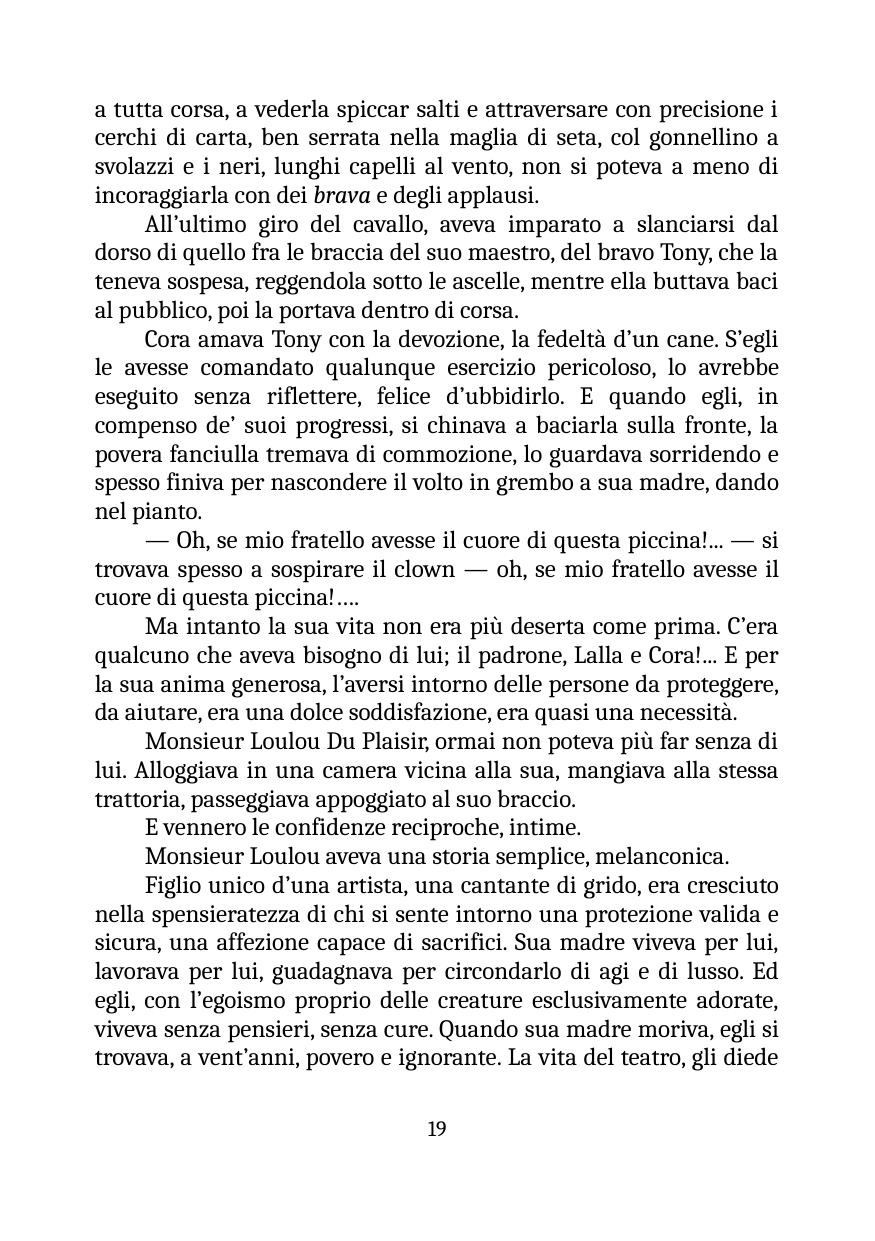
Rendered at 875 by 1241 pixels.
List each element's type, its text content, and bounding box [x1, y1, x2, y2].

text Ma intanto la sua vita non era più deserta come prima. C’era qualcuno che aveva bisogno di lui; il padrone, Lalla e Cora!... E per la sua anima generosa, l’aversi intorno delle persone da proteggere, da aiutare, era una dolce soddisfazione, era quasi una necessità. [94, 612, 779, 727]
text Monsieur Loulou aveva una storia semplice, melanconica. [94, 842, 779, 871]
text All’ultimo giro del cavallo, aveva imparato a slanciarsi dal dorso di quello fra le braccia del suo maestro, del bravo Tony, che la teneva sospesa, reggendola sotto le ascelle, mentre ella buttava baci al pubblico, poi la portava dentro di corsa. [94, 209, 779, 324]
text E vennero le confidenze reciproche, intime. [94, 813, 779, 842]
text — Oh, se mio fratello avesse il cuore di questa piccina!... — si trovava spesso a sospirare il clown — oh, se mio fratello avesse il cuore di questa piccina!…. [94, 526, 779, 612]
text Figlio unico d’una artista, una cantante di grido, era cresciuto nella spensieratezza di chi si sente intorno una protezione valida e sicura, una affezione capace di sacrifici. Sua madre viveva per lui, lavorava per lui, guadagnava per circondarlo di agi e di lusso. Ed egli, con l’egoismo proprio delle creature esclusivamente adorate, viveva senza pensieri, senza cure. Quando sua madre moriva, egli si trovava, a vent’anni, povero e ignorante. La vita del teatro, gli diede [94, 871, 779, 1072]
text Cora amava Tony con la devozione, la fedeltà d’un cane. S’egli le avesse comandato qualunque esercizio pericoloso, lo avrebbe eseguito senza riflettere, felice d’ubbidirlo. E quando egli, in compenso de’ suoi progressi, si chinava a baciarla sulla fronte, la povera fanciulla tremava di commozione, lo guardava sorridendo e spesso finiva per nascondere il volto in grembo a sua madre, dando nel pianto. [94, 324, 779, 526]
text a tutta corsa, a vederla spiccar salti e attraversare con precisione i cerchi di carta, ben serrata nella maglia di seta, col gonnellino a svolazzi e i neri, lunghi capelli al vento, non si poteva a meno di incoraggiarla con dei brava e degli applausi. [94, 94, 779, 209]
text Monsieur Loulou Du Plaisir, ormai non poteva più far senza di lui. Alloggiava in una camera vicina alla sua, mangiava alla stessa trattoria, passeggiava appoggiato al suo braccio. [94, 727, 779, 813]
